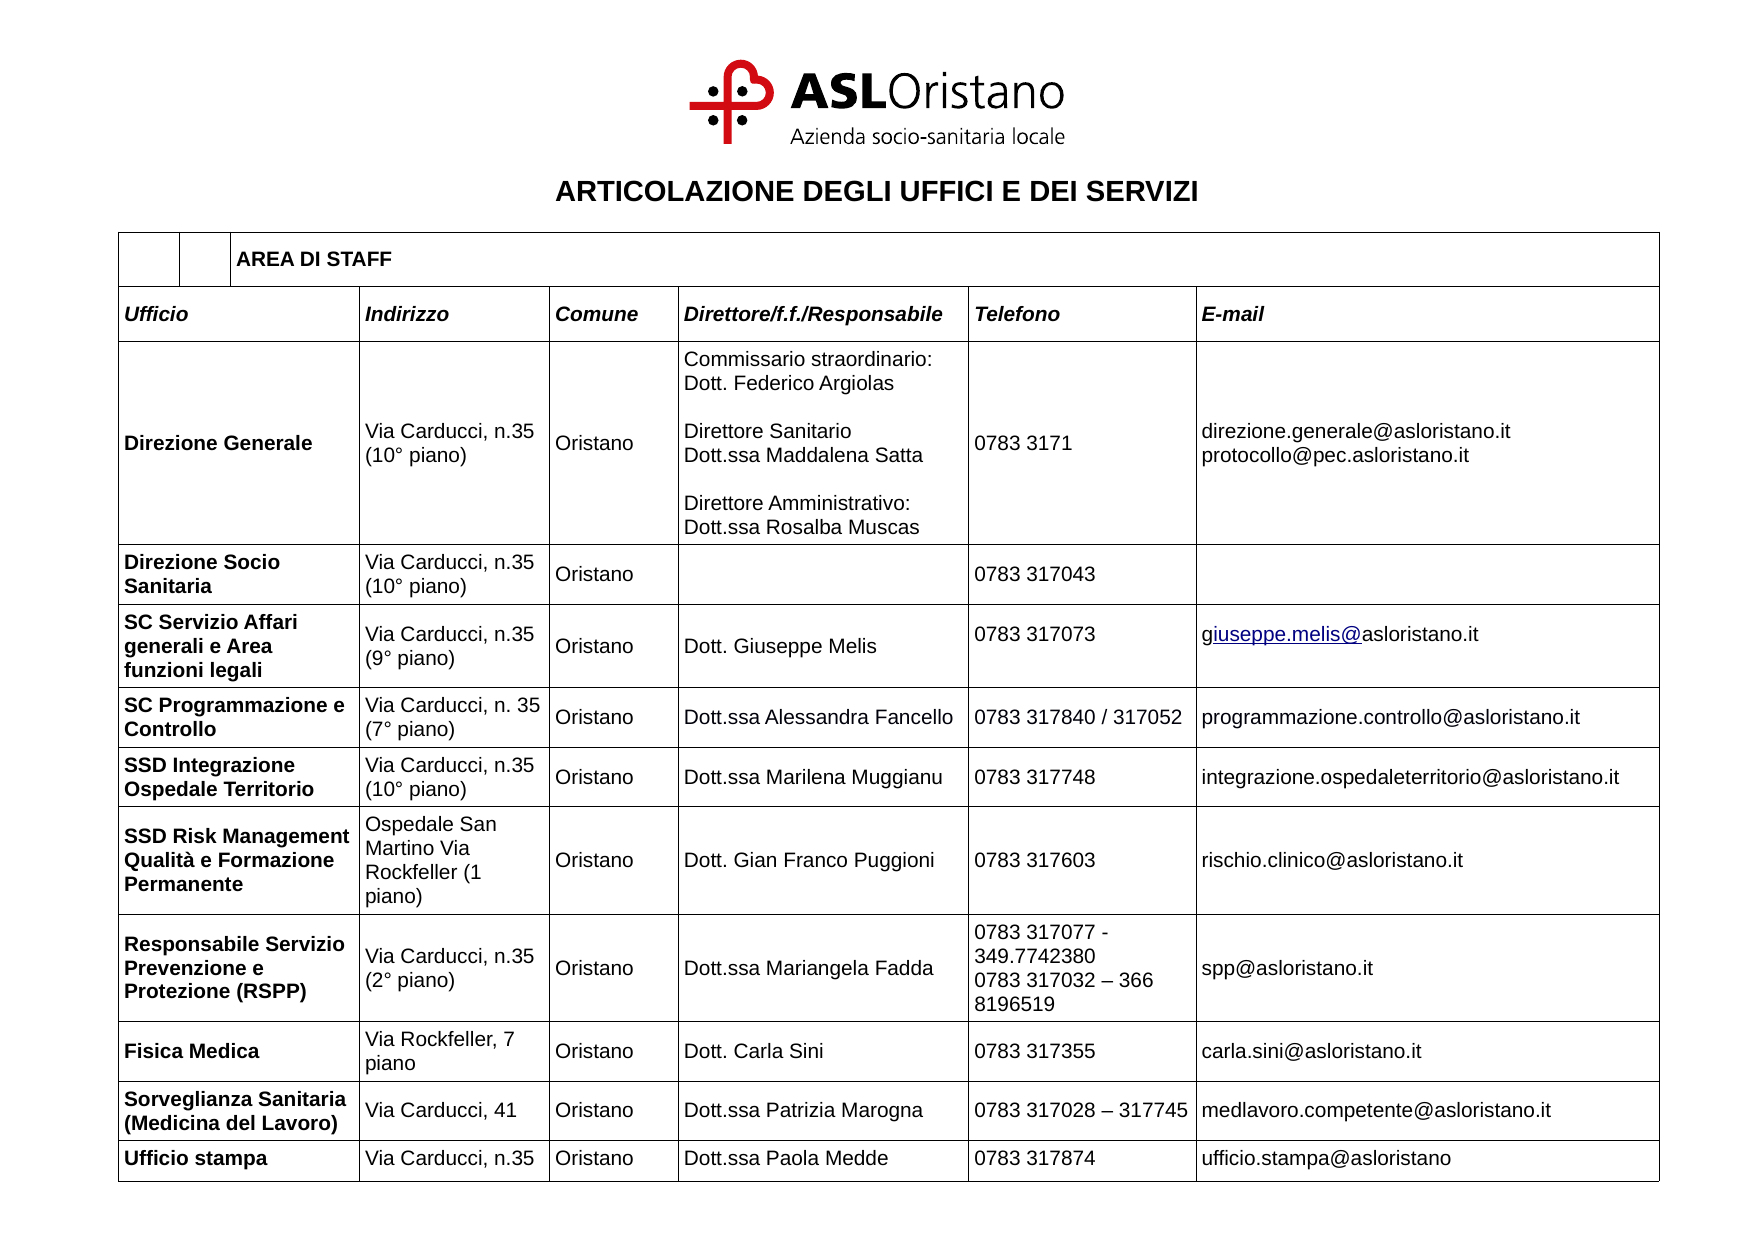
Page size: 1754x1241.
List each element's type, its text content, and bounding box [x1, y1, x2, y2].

table_header AREA DI STAFF [231, 233, 1659, 286]
table_cell Dott.ssa Paola Medde [679, 1141, 968, 1181]
table_cell rischio.clinico@asloristano.it [1197, 807, 1659, 914]
table_cell spp@asloristano.it [1197, 915, 1659, 1021]
table_cell medlavoro.competente@asloristano.it [1197, 1082, 1659, 1140]
table_cell Via Rockfeller, 7 piano [360, 1022, 549, 1081]
table_cell E-mail [1197, 287, 1659, 341]
table_cell 0783 317077 - 349.7742380 0783 317032 – 366 8196519 [969, 915, 1196, 1021]
table_cell Responsabile Servizio Prevenzione e Protezione (RSPP) [119, 915, 359, 1021]
table_cell ufficio.stampa@asloristano [1197, 1141, 1659, 1181]
table_cell 0783 317355 [969, 1022, 1196, 1081]
table_cell SSD Risk Management Qualità e Formazione Permanente [119, 807, 359, 914]
table_cell giuseppe.melis@asloristano.it [1197, 605, 1659, 687]
table_cell Dott.ssa Alessandra Fancello [679, 688, 968, 747]
table_cell 0783 317840 / 317052 [969, 688, 1196, 747]
table_cell Via Carducci, n.35 (10° piano) [360, 748, 549, 806]
table_cell carla.sini@asloristano.it [1197, 1022, 1659, 1081]
table_cell Comune [550, 287, 678, 341]
table_cell Dott. Giuseppe Melis [679, 605, 968, 687]
table_header [119, 233, 179, 286]
table_cell 0783 317603 [969, 807, 1196, 914]
table_cell Oristano [550, 807, 678, 914]
table_cell Oristano [550, 605, 678, 687]
table_cell Dott.ssa Mariangela Fadda [679, 915, 968, 1021]
table_cell Indirizzo [360, 287, 549, 341]
table_cell Oristano [550, 748, 678, 806]
table_cell programmazione.controllo@asloristano.it [1197, 688, 1659, 747]
table_cell Direzione Socio Sanitaria [119, 545, 359, 604]
table_cell Oristano [550, 1141, 678, 1181]
table_cell Via Carducci, n.35 (10° piano) [360, 342, 549, 544]
table_cell Oristano [550, 342, 678, 544]
table_cell 0783 317073 [969, 605, 1196, 687]
table_cell Via Carducci, n.35 (2° piano) [360, 915, 549, 1021]
table_cell Telefono [969, 287, 1196, 341]
table_cell Ufficio [119, 287, 359, 341]
table_cell Dott. Carla Sini [679, 1022, 968, 1081]
table_cell SSD Integrazione Ospedale Territorio [119, 748, 359, 806]
table_cell Via Carducci, n.35 [360, 1141, 549, 1181]
table_cell 0783 317028 – 317745 [969, 1082, 1196, 1140]
table_cell direzione.generale@asloristano.it protocollo@pec.asloristano.it [1197, 342, 1659, 544]
table_cell integrazione.ospedaleterritorio@asloristano.it [1197, 748, 1659, 806]
text ARTICOLAZIONE DEGLI UFFICI E DEI SERVIZI [118, 174, 1636, 208]
table_cell Oristano [550, 688, 678, 747]
table_cell 0783 317043 [969, 545, 1196, 604]
table_cell 0783 317874 [969, 1141, 1196, 1181]
table_cell 0783 317748 [969, 748, 1196, 806]
table_cell Sorveglianza Sanitaria (Medicina del Lavoro) [119, 1082, 359, 1140]
table_cell [679, 545, 968, 604]
table_cell Dott.ssa Patrizia Marogna [679, 1082, 968, 1140]
table_cell Via Carducci, n. 35 (7° piano) [360, 688, 549, 747]
table_cell Dott.ssa Marilena Muggianu [679, 748, 968, 806]
table_cell 0783 3171 [969, 342, 1196, 544]
table_cell Fisica Medica [119, 1022, 359, 1081]
table_cell Via Carducci, n.35 (9° piano) [360, 605, 549, 687]
table_cell SC Programmazione e Controllo [119, 688, 359, 747]
table_cell Oristano [550, 545, 678, 604]
table_cell Ufficio stampa [119, 1141, 359, 1181]
table_cell Ospedale San Martino Via Rockfeller (1 piano) [360, 807, 549, 914]
table_cell [1197, 545, 1659, 604]
table_cell Via Carducci, n.35 (10° piano) [360, 545, 549, 604]
table_cell Dott. Gian Franco Puggioni [679, 807, 968, 914]
table_cell Oristano [550, 915, 678, 1021]
table_cell Via Carducci, 41 [360, 1082, 549, 1140]
table_header [180, 233, 230, 286]
table_cell Oristano [550, 1082, 678, 1140]
table_cell Oristano [550, 1022, 678, 1081]
table_cell SC Servizio Affari generali e Area funzioni legali [119, 605, 359, 687]
table_cell Commissario straordinario: Dott. Federico Argiolas Direttore Sanitario Dott.ssa Maddalena Satta Direttore Amministrativo: Dott.ssa Rosalba Muscas [679, 342, 968, 544]
table_cell Direttore/f.f./Responsabile [679, 287, 968, 341]
table_cell Direzione Generale [119, 342, 359, 544]
